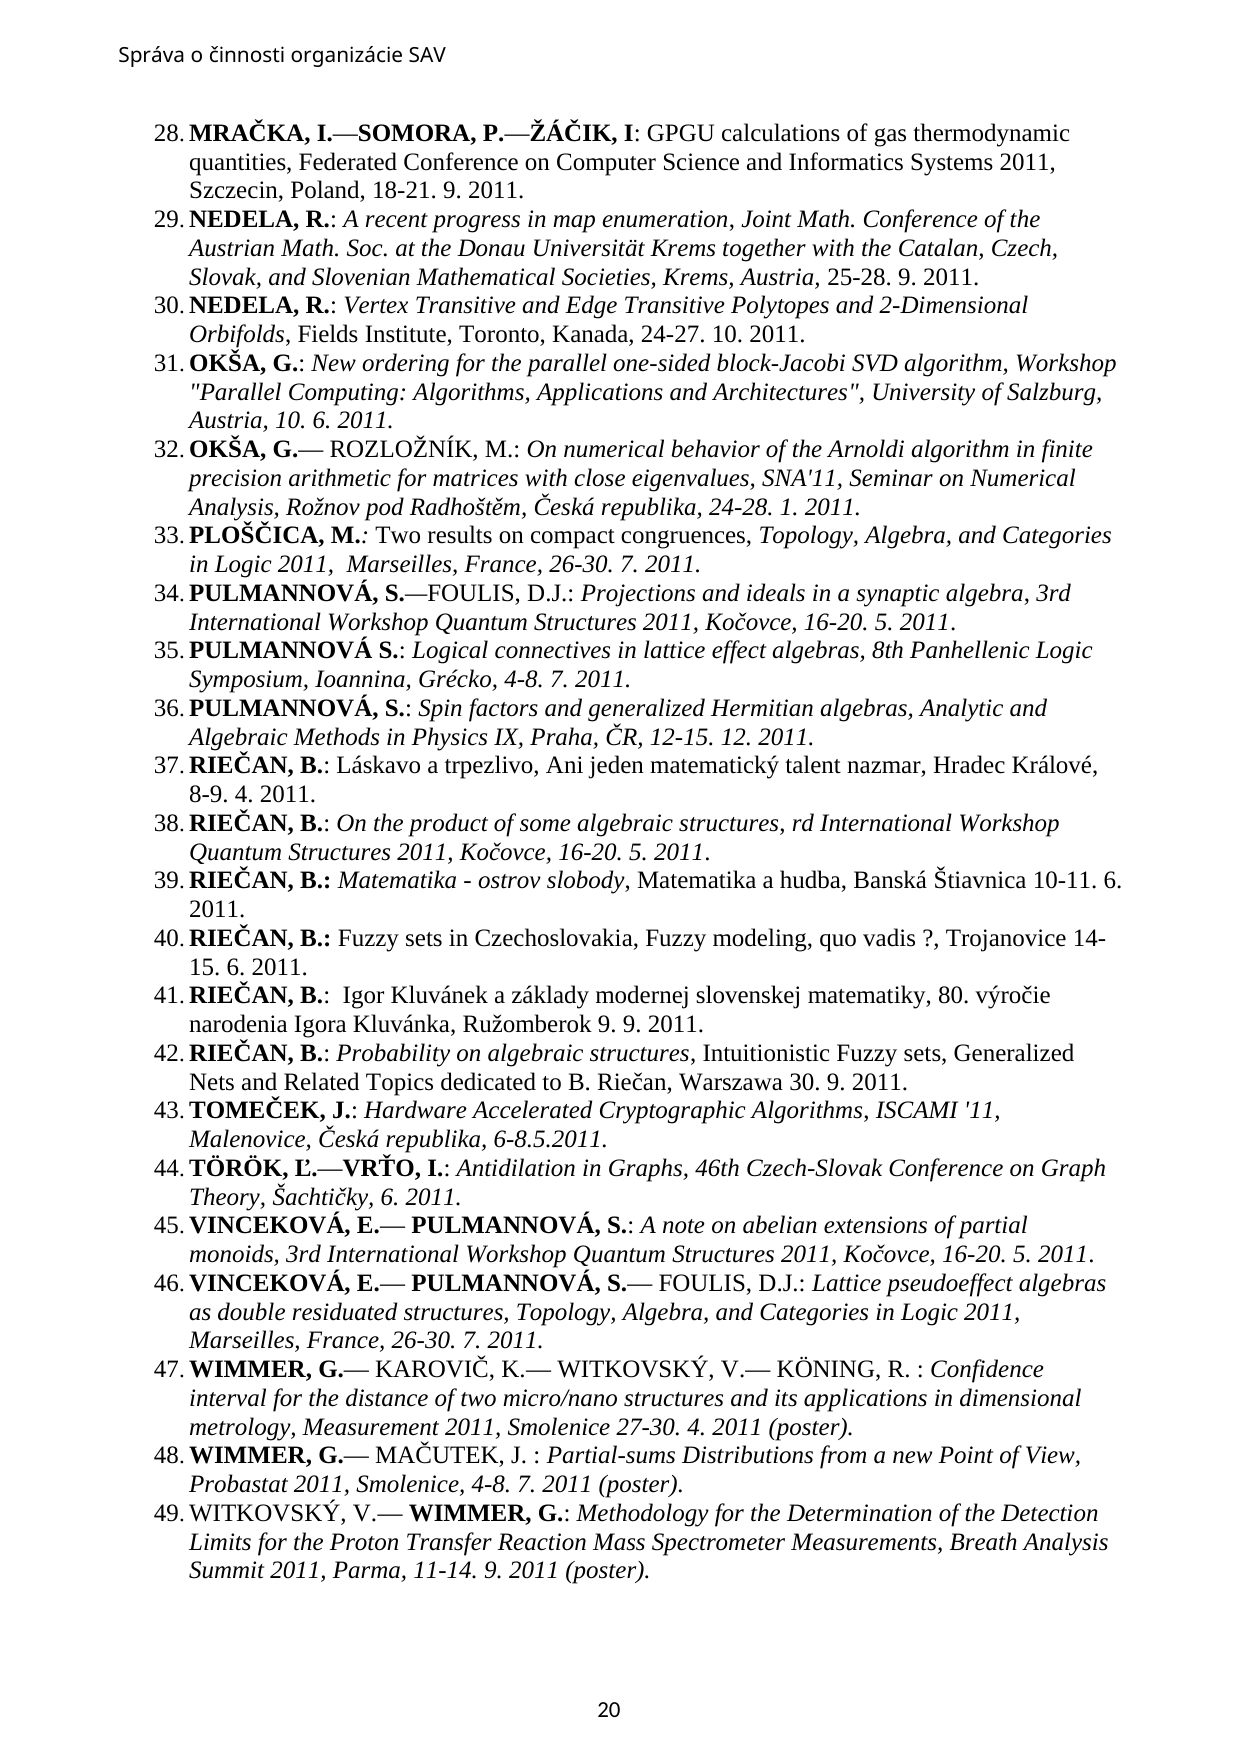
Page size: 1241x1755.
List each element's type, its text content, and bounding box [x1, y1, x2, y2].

text  VINCEKOVÁ, E.— PULMANNOVÁ, S.: A note on abelian extensions of partial monoids, 3rd International Workshop Quantum Structures 2011, Kočovce, 16-20. 5. 2011. [153, 1211, 1122, 1268]
text  RIEČAN, B.: Igor Kluvánek a základy modernej slovenskej matematiky, 80. výročie narodenia Igora Kluvánka, Ružomberok 9. 9. 2011. [153, 981, 1122, 1038]
text  RIEČAN, B.: Probability on algebraic structures, Intuitionistic Fuzzy sets, Generalized Nets and Related Topics dedicated to B. Riečan, Warszawa 30. 9. 2011. [153, 1038, 1122, 1096]
text  NEDELA, R.: A recent progress in map enumeration, Joint Math. Conference of the Austrian Math. Soc. at the Donau Universität Krems together with the Catalan, Czech, Slovak, and Slovenian Mathematical Societies, Krems, Austria, 25-28. 9. 2011. [153, 204, 1122, 291]
text  RIEČAN, B.: Fuzzy sets in Czechoslovakia, Fuzzy modeling, quo vadis ?, Trojanovice 14-15. 6. 2011. [153, 923, 1122, 981]
text  MRAČKA, I.—SOMORA, P.—ŽÁČIK, I: GPGU calculations of gas thermodynamic quantities, Federated Conference on Computer Science and Informatics Systems 2011, Szczecin, Poland, 18-21. 9. 2011. [153, 118, 1122, 204]
text  TÖRÖK, Ľ.—VRŤO, I.: Antidilation in Graphs, 46th Czech-Slovak Conference on Graph Theory, Šachtičky, 6. 2011. [153, 1153, 1122, 1211]
text  PULMANNOVÁ, S.—FOULIS, D.J.: Projections and ideals in a synaptic algebra, 3rd International Workshop Quantum Structures 2011, Kočovce, 16-20. 5. 2011. [153, 578, 1122, 636]
text  RIEČAN, B.: Matematika - ostrov slobody, Matematika a hudba, Banská Štiavnica 10-11. 6. 2011. [153, 866, 1122, 923]
text  NEDELA, R.: Vertex Transitive and Edge Transitive Polytopes and 2-Dimensional Orbifolds, Fields Institute, Toronto, Kanada, 24-27. 10. 2011. [153, 291, 1122, 348]
text  VINCEKOVÁ, E.— PULMANNOVÁ, S.— FOULIS, D.J.: Lattice pseudoeffect algebras as double residuated structures, Topology, Algebra, and Categories in Logic 2011, Marseilles, France, 26-30. 7. 2011. [153, 1268, 1122, 1354]
text  RIEČAN, B.: Láskavo a trpezlivo, Ani jeden matematický talent nazmar, Hradec Králové, 8-9. 4. 2011. [153, 751, 1122, 808]
text  OKŠA, G.: New ordering for the parallel one-sided block-Jacobi SVD algorithm, Workshop "Parallel Computing: Algorithms, Applications and Architectures", University of Salzburg, Austria, 10. 6. 2011. [153, 348, 1122, 434]
text  PULMANNOVÁ S.: Logical connectives in lattice effect algebras, 8th Panhellenic Logic Symposium, Ioannina, Grécko, 4-8. 7. 2011. [153, 636, 1122, 693]
text  OKŠA, G.— ROZLOŽNÍK, M.: On numerical behavior of the Arnoldi algorithm in finite precision arithmetic for matrices with close eigenvalues, SNA'11, Seminar on Numerical Analysis, Rožnov pod Radhoštěm, Česká republika, 24-28. 1. 2011. [153, 434, 1122, 521]
text  WITKOVSKÝ, V.— WIMMER, G.: Methodology for the Determination of the Detection Limits for the Proton Transfer Reaction Mass Spectrometer Measurements, Breath Analysis Summit 2011, Parma, 11-14. 9. 2011 (poster). [153, 1498, 1122, 1584]
text  WIMMER, G.— KAROVIČ, K.— WITKOVSKÝ, V.— KÖNING, R. : Confidence interval for the distance of two micro/nano structures and its applications in dimensional metrology, Measurement 2011, Smolenice 27-30. 4. 2011 (poster). [153, 1354, 1122, 1441]
text  TOMEČEK, J.: Hardware Accelerated Cryptographic Algorithms, ISCAMI '11, Malenovice, Česká republika, 6-8.5.2011. [153, 1096, 1122, 1153]
text  PLOŠČICA, M.: Two results on compact congruences, Topology, Algebra, and Categories in Logic 2011, Marseilles, France, 26-30. 7. 2011. [153, 521, 1122, 578]
text  RIEČAN, B.: On the product of some algebraic structures, rd International Workshop Quantum Structures 2011, Kočovce, 16-20. 5. 2011. [153, 808, 1122, 866]
text  WIMMER, G.— MAČUTEK, J. : Partial-sums Distributions from a new Point of View, Probastat 2011, Smolenice, 4-8. 7. 2011 (poster). [153, 1441, 1122, 1498]
text  PULMANNOVÁ, S.: Spin factors and generalized Hermitian algebras, Analytic and Algebraic Methods in Physics IX, Praha, ČR, 12-15. 12. 2011. [153, 693, 1122, 751]
